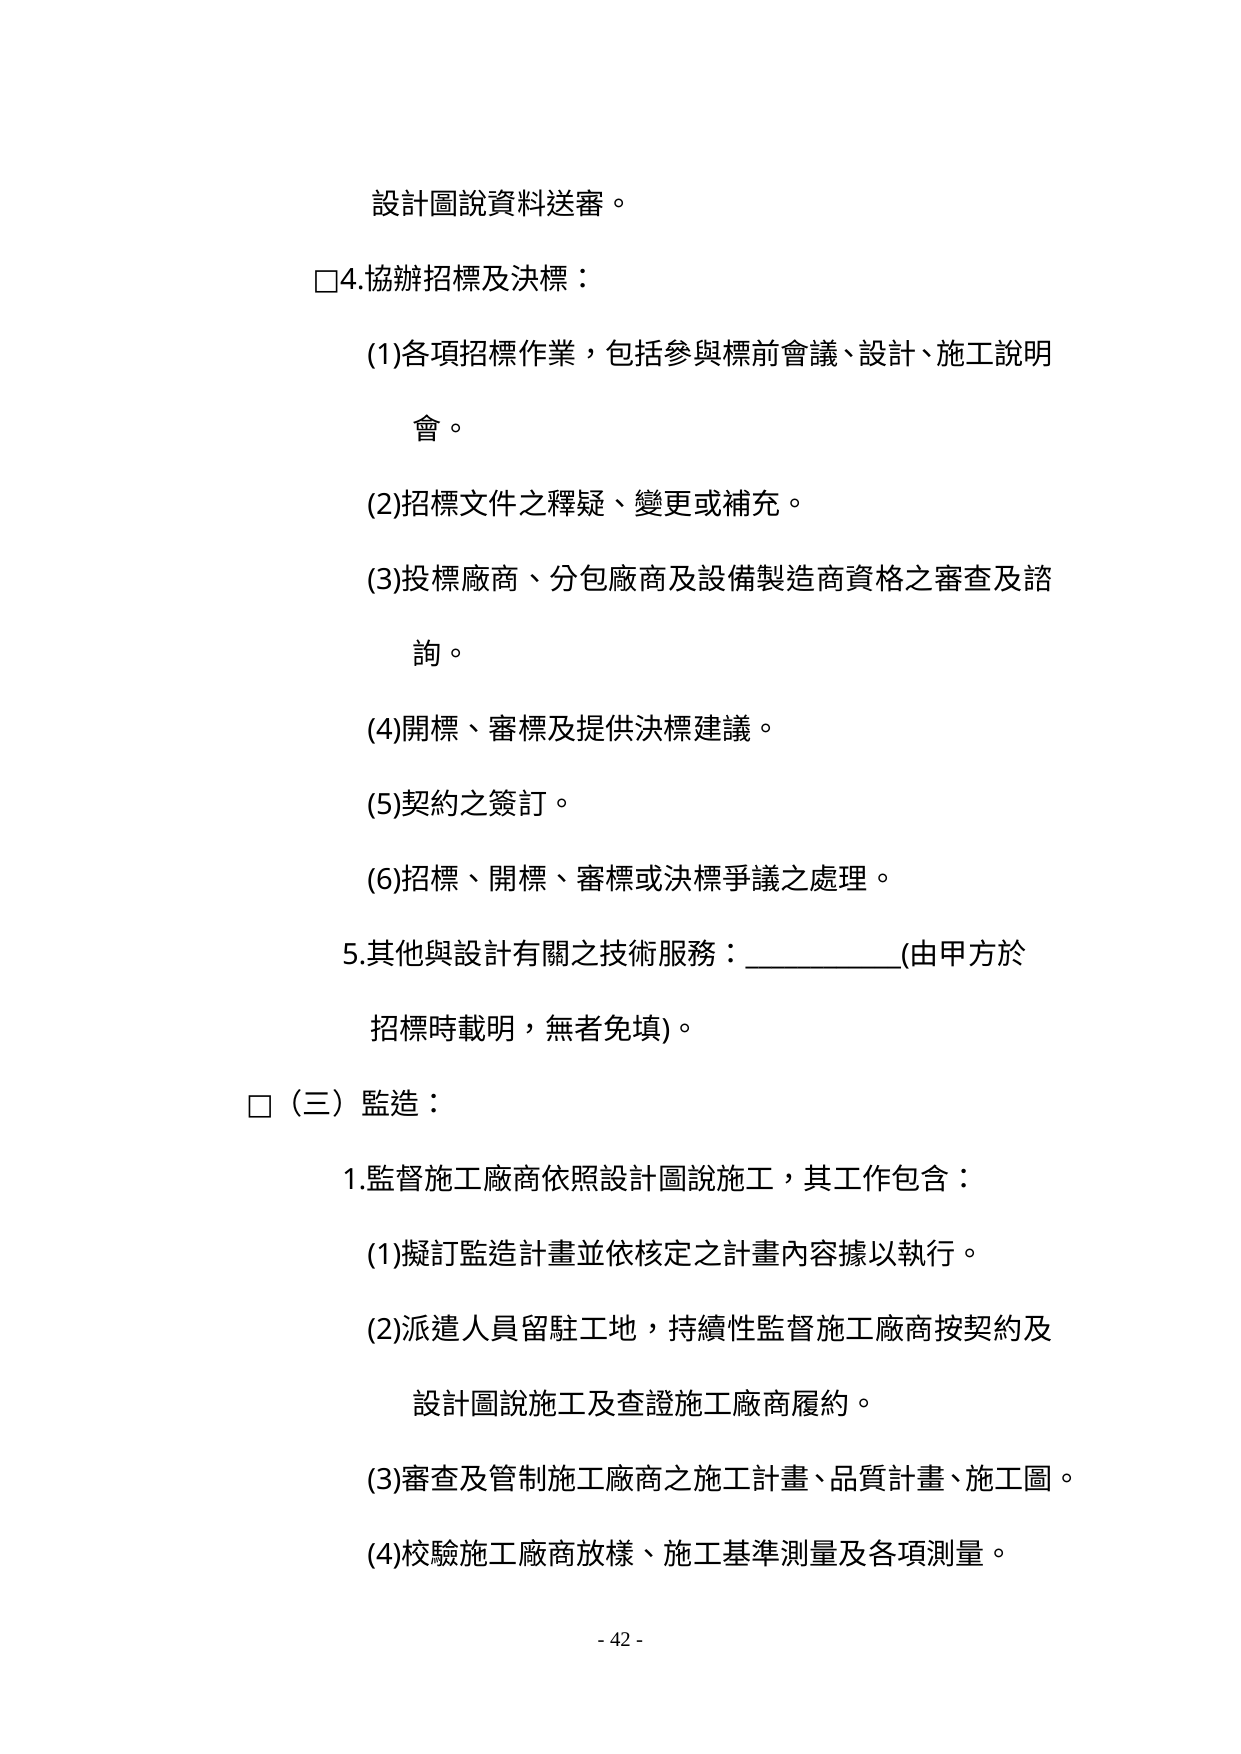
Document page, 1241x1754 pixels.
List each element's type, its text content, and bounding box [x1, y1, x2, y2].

text (4)開標、審標及提供決標建議。 [367, 689, 1053, 764]
text (1)擬訂監造計畫並依核定之計畫內容據以執行。 [367, 1214, 1053, 1289]
text (4)校驗施工廠商放樣、施工基準測量及各項測量。 [367, 1514, 1053, 1589]
text 設計圖說資料送審。 [312, 164, 1053, 239]
text 1.監督施工廠商依照設計圖說施工，其工作包含： [342, 1139, 1053, 1214]
text 5.其他與設計有關之技術服務：____________(由甲方於招標時載明，無者免填)。 [342, 914, 1053, 1064]
text (6)招標、開標、審標或決標爭議之處理。 [367, 839, 1053, 914]
text □（三）監造： [187, 1064, 1053, 1139]
text (1)各項招標作業，包括參與標前會議、設計、施工說明會。 [367, 314, 1053, 464]
text (3)審查及管制施工廠商之施工計畫、品質計畫、施工圖。 [367, 1439, 1053, 1514]
text □4.協辦招標及決標： [312, 239, 1053, 314]
text (2)招標文件之釋疑、變更或補充。 [367, 464, 1053, 539]
text (3)投標廠商、分包廠商及設備製造商資格之審查及諮詢。 [367, 539, 1053, 689]
text (2)派遣人員留駐工地，持續性監督施工廠商按契約及設計圖說施工及查證施工廠商履約。 [367, 1289, 1053, 1439]
text (5)契約之簽訂。 [367, 764, 1053, 839]
